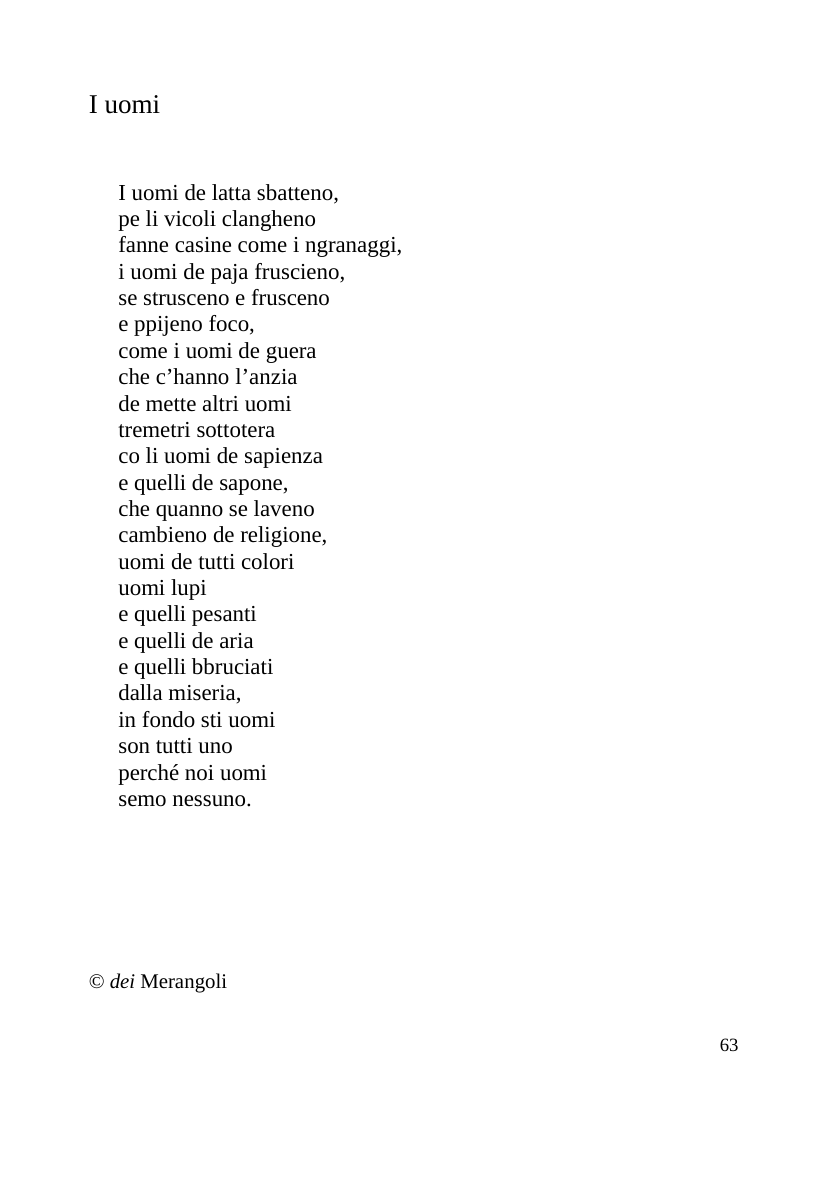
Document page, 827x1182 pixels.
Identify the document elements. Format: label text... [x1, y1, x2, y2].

text che quanno se laveno [88, 495, 738, 521]
text e quelli de sapone, [88, 469, 738, 495]
text i uomi de paja fruscieno, [88, 258, 738, 284]
text uomi de tutti colori [88, 548, 738, 574]
text tremetri sottotera [88, 416, 738, 442]
text dalla miseria, [88, 679, 738, 706]
text I uomi [88, 88, 738, 120]
text come i uomi de guera [88, 337, 738, 363]
text son tutti uno [88, 732, 738, 758]
text cambieno de religione, [88, 521, 738, 548]
text pe li vicoli clangheno [88, 205, 738, 231]
text che c’hanno l’anzia [88, 363, 738, 389]
text e quelli de aria [88, 627, 738, 653]
text perché noi uomi [88, 758, 738, 785]
text e quelli pesanti [88, 600, 738, 627]
text I uomi de latta sbatteno, [88, 179, 738, 205]
text co li uomi de sapienza [88, 442, 738, 469]
text in fondo sti uomi [88, 706, 738, 732]
text © dei Merangoli [88, 969, 738, 993]
text semo nessuno. [88, 785, 738, 811]
text fanne casine come i ngranaggi, [88, 231, 738, 258]
text uomi lupi [88, 574, 738, 600]
text e quelli bbruciati [88, 653, 738, 679]
text e ppijeno foco, [88, 311, 738, 337]
text se strusceno e frusceno [88, 284, 738, 311]
text de mette altri uomi [88, 389, 738, 416]
